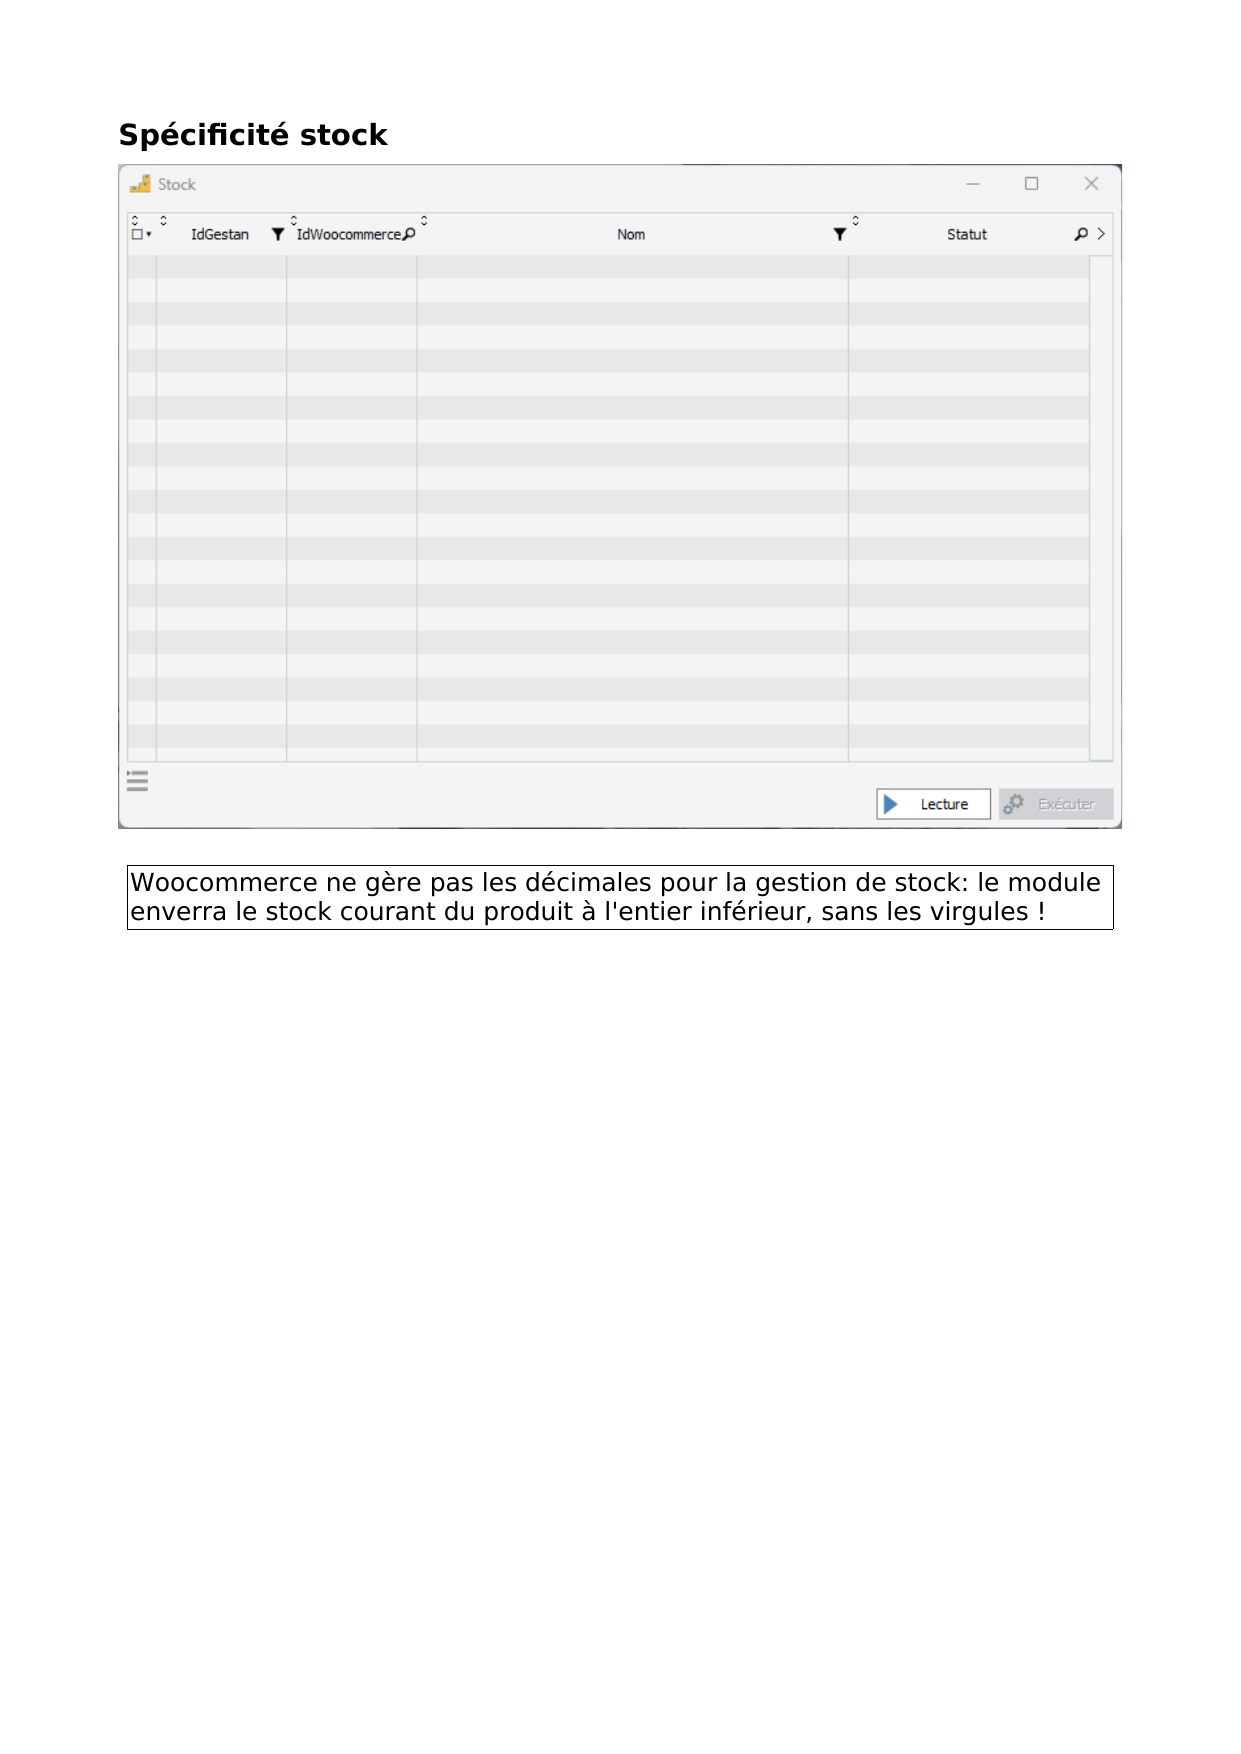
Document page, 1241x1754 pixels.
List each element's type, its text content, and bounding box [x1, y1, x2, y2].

picture [118, 164, 1123, 829]
subtitle Spécificité stock [118, 118, 1122, 152]
table_header Woocommerce ne gère pas les décimales pour la gestion de stock: le module enverra le stock courant du produit à l'entier inférieur, sans les virgules ! [128, 866, 1113, 929]
